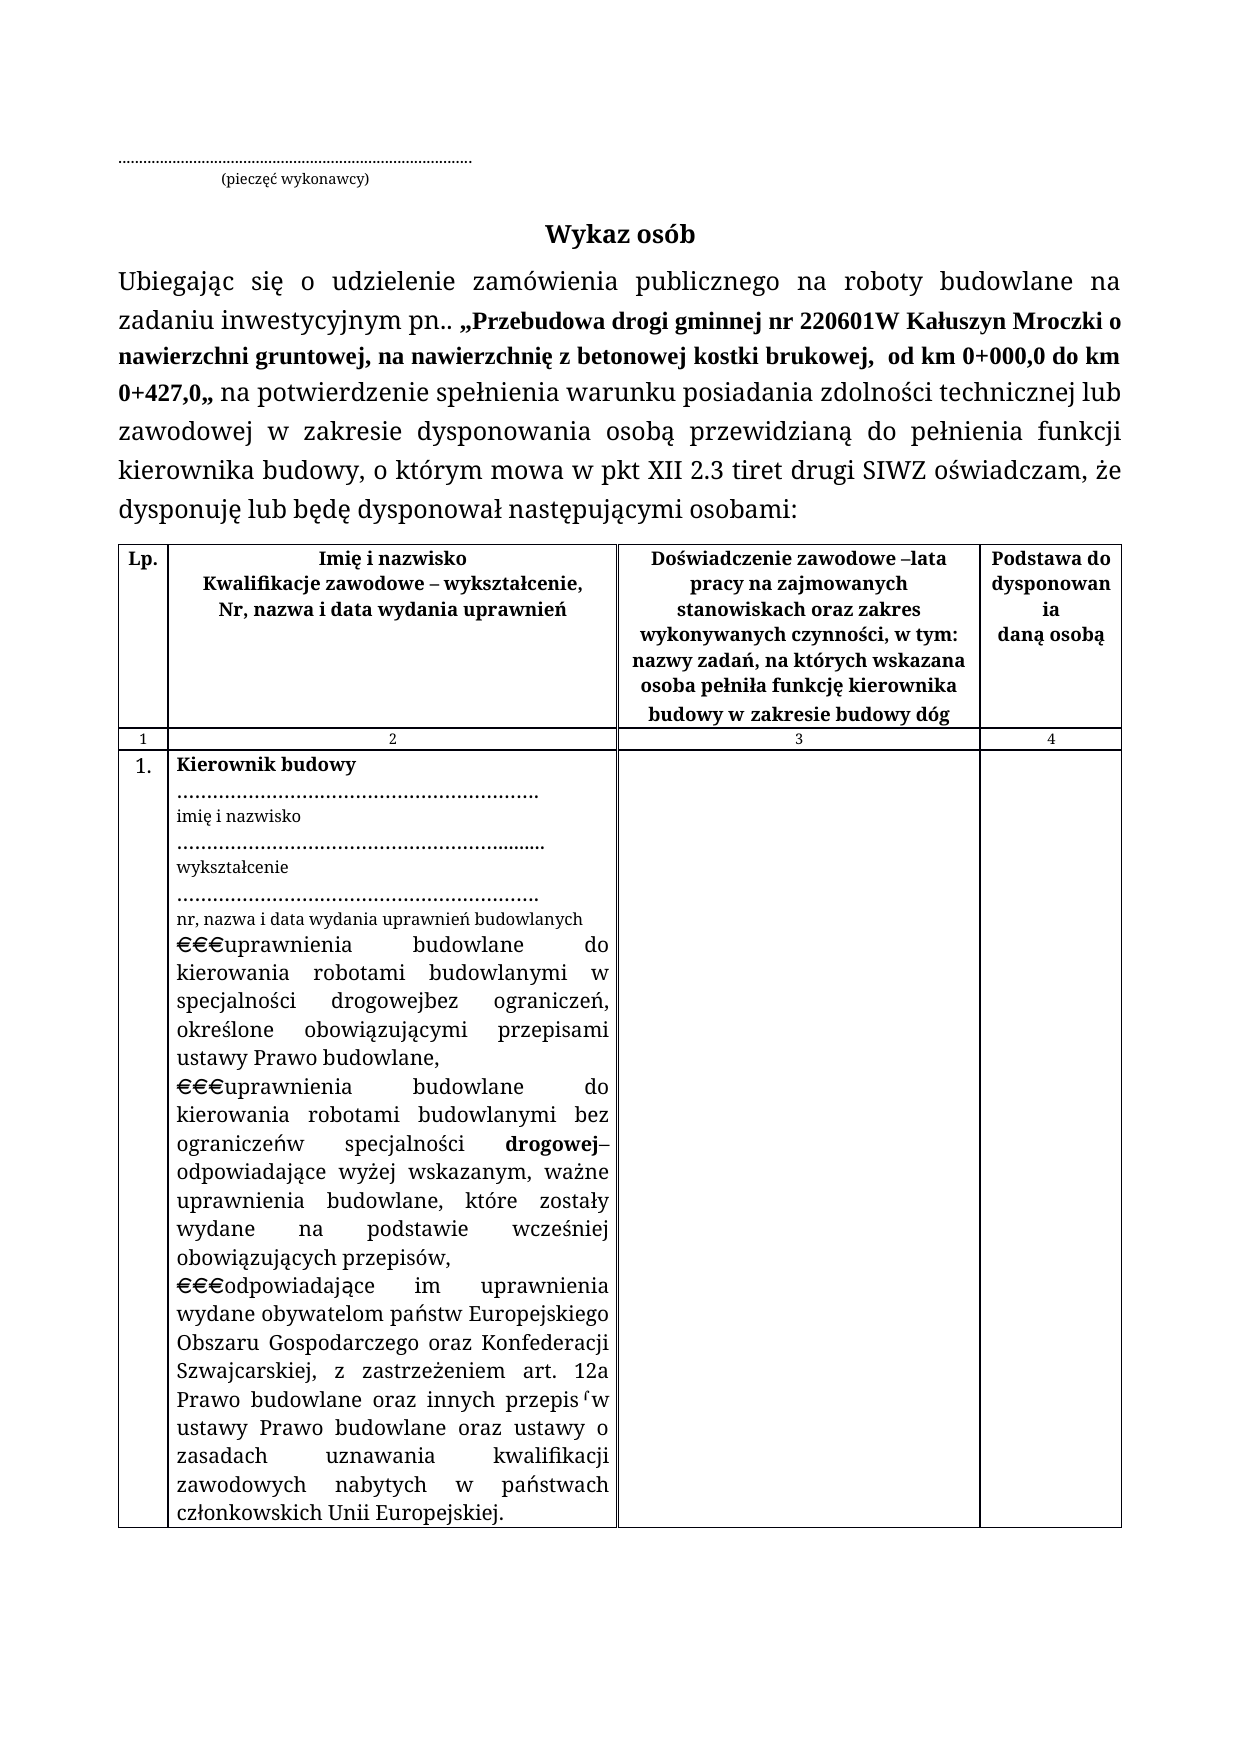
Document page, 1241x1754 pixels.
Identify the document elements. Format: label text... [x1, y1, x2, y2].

text Ubiegając się o udzielenie zamówienia publicznego na roboty budowlane na zadaniu inwestycyjnym pn.. „Przebudowa drogi gminnej nr 220601W Kałuszyn Mroczki o nawierzchni gruntowej, na nawierzchnię z betonowej kostki brukowej, od km 0+000,0 do km 0+427,0„ na potwierdzenie spełnienia warunku posiadania zdolności technicznej lub zawodowej w zakresie dysponowania osobą przewidzianą do pełnienia funkcji kierownika budowy, o którym mowa w pkt XII 2.3 tiret drugi SIWZ oświadczam, że dysponuję lub będę dysponował następującymi osobami: [118, 263, 1122, 526]
table_header Imię i nazwisko Kwalifikacje zawodowe – wykształcenie, Nr, nazwa i data wydania uprawnień [169, 545, 616, 727]
text Wykaz osób [118, 217, 1122, 251]
text (pieczęć wykonawcy) [118, 169, 1122, 189]
table_cell [619, 751, 979, 1527]
table_cell 1. [119, 751, 167, 1527]
table_cell [981, 751, 1121, 1527]
table_cell Kierownik budowy ……………………………………………………. imię i nazwisko ………………………………………………......... wykształcenie ……………………………………………………. nr, nazwa i data wydania uprawnień budowlanych  uprawnienia budowlane do kierowania robotami budowlanymi w specjalności drogowejbez ograniczeń, określone obowiązującymi przepisami ustawy Prawo budowlane,  uprawnienia budowlane do kierowania robotami budowlanymi bez ograniczeńw specjalności drogowej– odpowiadające wyżej wskazanym, ważne uprawnienia budowlane, które zostały wydane na podstawie wcześniej obowiązujących przepisów,  odpowiadające im uprawnienia wydane obywatelom państw Europejskiego Obszaru Gospodarczego oraz Konfederacji Szwajcarskiej, z zastrzeżeniem art. 12a Prawo budowlane oraz innych przepisów ustawy Prawo budowlane oraz ustawy o zasadach uznawania kwalifikacji zawodowych nabytych w państwach członkowskich Unii Europejskiej. [169, 751, 616, 1527]
table_cell 1 [119, 729, 167, 749]
table_cell 4 [981, 729, 1121, 749]
table_header Podstawa do dysponowania daną osobą [981, 545, 1121, 727]
table_header Lp. [119, 545, 167, 727]
table_cell 3 [619, 729, 979, 749]
table_cell 2 [169, 729, 616, 749]
table_header Doświadczenie zawodowe –lata pracy na zajmowanych stanowiskach oraz zakres wykonywanych czynności, w tym: nazwy zadań, na których wskazana osoba pełniła funkcję kierownika budowy w zakresie budowy dóg [619, 545, 979, 727]
